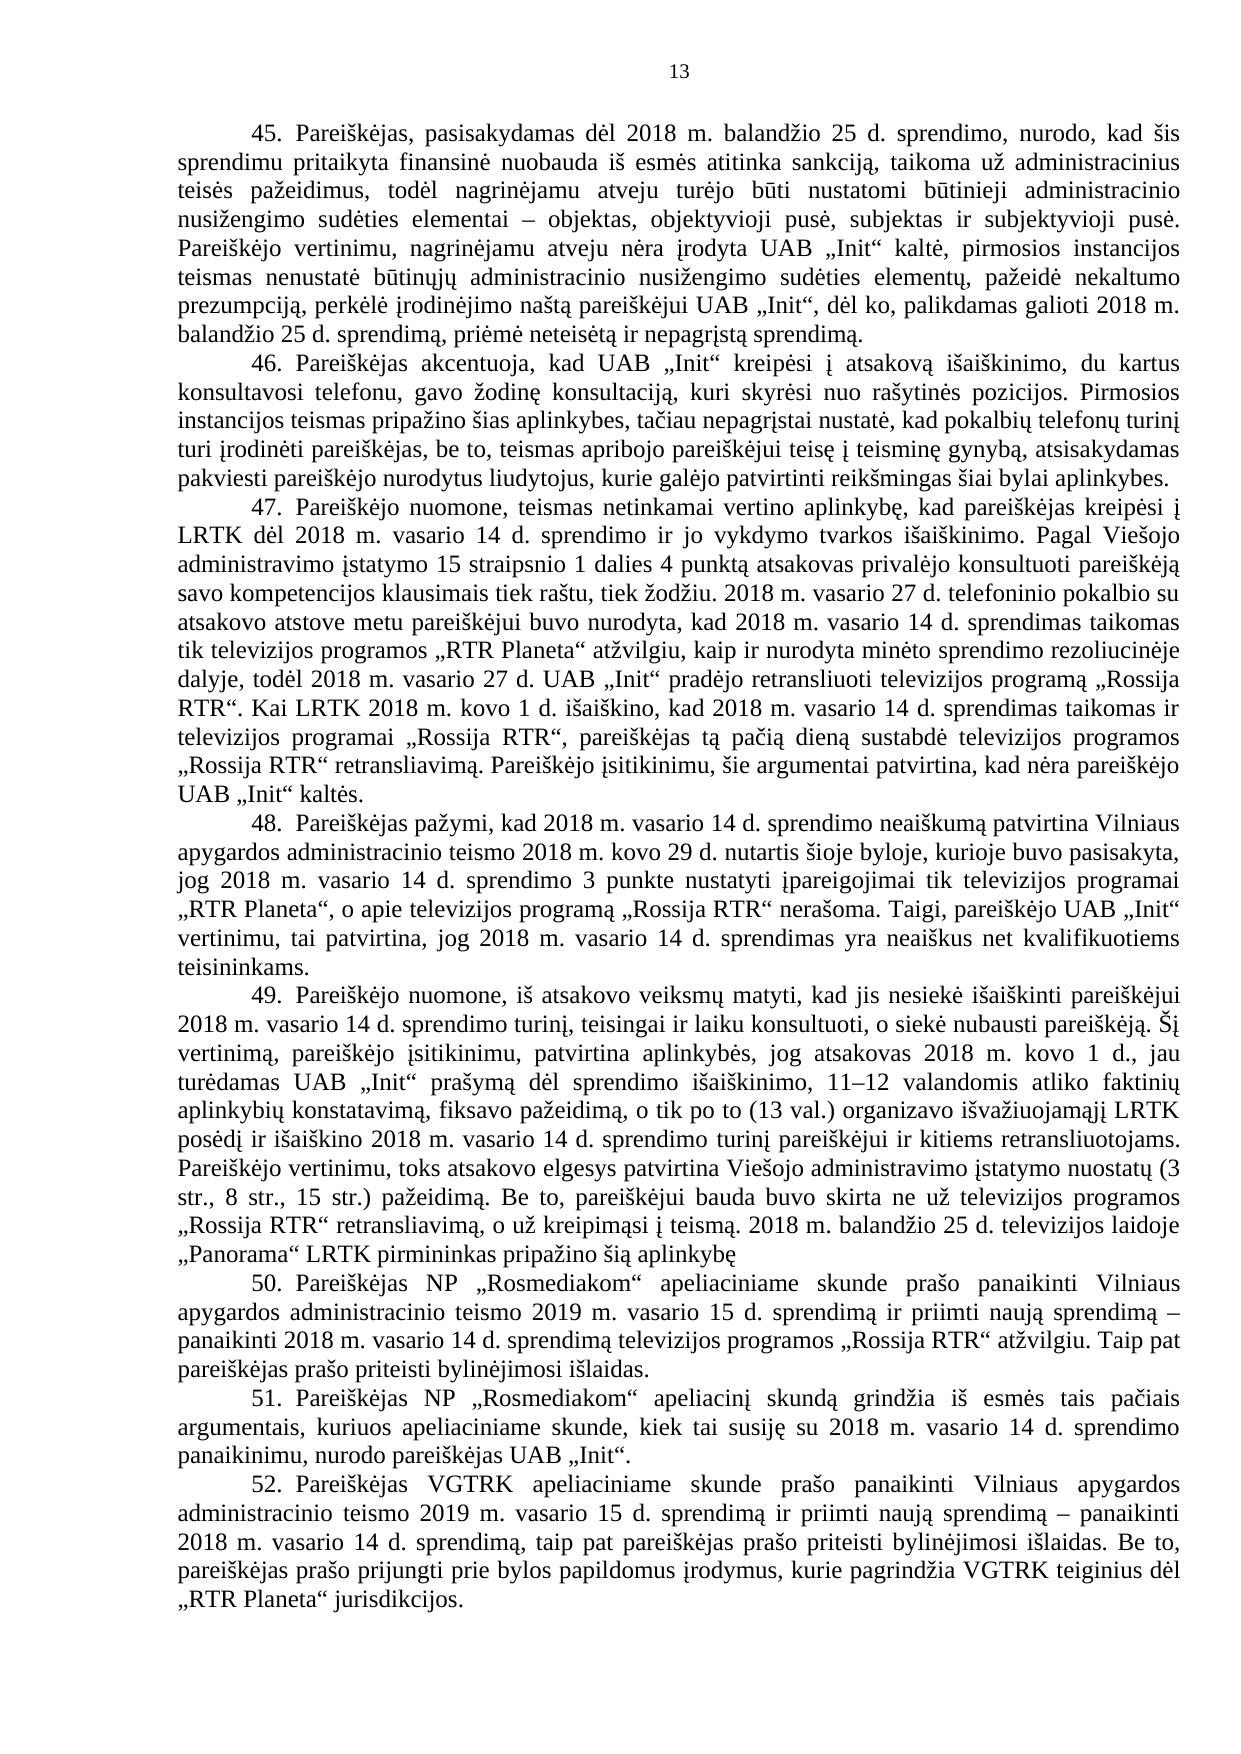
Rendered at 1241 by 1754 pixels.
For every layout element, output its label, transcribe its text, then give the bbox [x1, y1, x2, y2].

text 52. Pareiškėjas VGTRK apeliaciniame skunde prašo panaikinti Vilniaus apygardos administracinio teismo 2019 m. vasario 15 d. sprendimą ir priimti naują sprendimą – panaikinti 2018 m. vasario 14 d. sprendimą, taip pat pareiškėjas prašo priteisti bylinėjimosi išlaidas. Be to, pareiškėjas prašo prijungti prie bylos papildomus įrodymus, kurie pagrindžia VGTRK teiginius dėl „RTR Planeta“ jurisdikcijos. [177, 1469, 1181, 1613]
text 51. Pareiškėjas NP „Rosmediakom“ apeliacinį skundą grindžia iš esmės tais pačiais argumentais, kuriuos apeliaciniame skunde, kiek tai susiję su 2018 m. vasario 14 d. sprendimo panaikinimu, nurodo pareiškėjas UAB „Init“. [177, 1383, 1181, 1469]
text 46. Pareiškėjas akcentuoja, kad UAB „Init“ kreipėsi į atsakovą išaiškinimo, du kartus konsultavosi telefonu, gavo žodinę konsultaciją, kuri skyrėsi nuo rašytinės pozicijos. Pirmosios instancijos teismas pripažino šias aplinkybes, tačiau nepagrįstai nustatė, kad pokalbių telefonų turinį turi įrodinėti pareiškėjas, be to, teismas apribojo pareiškėjui teisę į teisminę gynybą, atsisakydamas pakviesti pareiškėjo nurodytus liudytojus, kurie galėjo patvirtinti reikšmingas šiai bylai aplinkybes. [177, 348, 1181, 492]
text 48. Pareiškėjas pažymi, kad 2018 m. vasario 14 d. sprendimo neaiškumą patvirtina Vilniaus apygardos administracinio teismo 2018 m. kovo 29 d. nutartis šioje byloje, kurioje buvo pasisakyta, jog 2018 m. vasario 14 d. sprendimo 3 punkte nustatyti įpareigojimai tik televizijos programai „RTR Planeta“, o apie televizijos programą „Rossija RTR“ nerašoma. Taigi, pareiškėjo UAB „Init“ vertinimu, tai patvirtina, jog 2018 m. vasario 14 d. sprendimas yra neaiškus net kvalifikuotiems teisininkams. [177, 808, 1181, 981]
text 45. Pareiškėjas, pasisakydamas dėl 2018 m. balandžio 25 d. sprendimo, nurodo, kad šis sprendimu pritaikyta finansinė nuobauda iš esmės atitinka sankciją, taikoma už administracinius teisės pažeidimus, todėl nagrinėjamu atveju turėjo būti nustatomi būtinieji administracinio nusižengimo sudėties elementai – objektas, objektyvioji pusė, subjektas ir subjektyvioji pusė. Pareiškėjo vertinimu, nagrinėjamu atveju nėra įrodyta UAB „Init“ kaltė, pirmosios instancijos teismas nenustatė būtinųjų administracinio nusižengimo sudėties elementų, pažeidė nekaltumo prezumpciją, perkėlė įrodinėjimo naštą pareiškėjui UAB „Init“, dėl ko, palikdamas galioti 2018 m. balandžio 25 d. sprendimą, priėmė neteisėtą ir nepagrįstą sprendimą. [177, 118, 1181, 348]
text 47. Pareiškėjo nuomone, teismas netinkamai vertino aplinkybę, kad pareiškėjas kreipėsi į LRTK dėl 2018 m. vasario 14 d. sprendimo ir jo vykdymo tvarkos išaiškinimo. Pagal Viešojo administravimo įstatymo 15 straipsnio 1 dalies 4 punktą atsakovas privalėjo konsultuoti pareiškėją savo kompetencijos klausimais tiek raštu, tiek žodžiu. 2018 m. vasario 27 d. telefoninio pokalbio su atsakovo atstove metu pareiškėjui buvo nurodyta, kad 2018 m. vasario 14 d. sprendimas taikomas tik televizijos programos „RTR Planeta“ atžvilgiu, kaip ir nurodyta minėto sprendimo rezoliucinėje dalyje, todėl 2018 m. vasario 27 d. UAB „Init“ pradėjo retransliuoti televizijos programą „Rossija RTR“. Kai LRTK 2018 m. kovo 1 d. išaiškino, kad 2018 m. vasario 14 d. sprendimas taikomas ir televizijos programai „Rossija RTR“, pareiškėjas tą pačią dieną sustabdė televizijos programos „Rossija RTR“ retransliavimą. Pareiškėjo įsitikinimu, šie argumentai patvirtina, kad nėra pareiškėjo UAB „Init“ kaltės. [177, 492, 1181, 808]
text 50. Pareiškėjas NP „Rosmediakom“ apeliaciniame skunde prašo panaikinti Vilniaus apygardos administracinio teismo 2019 m. vasario 15 d. sprendimą ir priimti naują sprendimą – panaikinti 2018 m. vasario 14 d. sprendimą televizijos programos „Rossija RTR“ atžvilgiu. Taip pat pareiškėjas prašo priteisti bylinėjimosi išlaidas. [177, 1268, 1181, 1383]
text 49. Pareiškėjo nuomone, iš atsakovo veiksmų matyti, kad jis nesiekė išaiškinti pareiškėjui 2018 m. vasario 14 d. sprendimo turinį, teisingai ir laiku konsultuoti, o siekė nubausti pareiškėją. Šį vertinimą, pareiškėjo įsitikinimu, patvirtina aplinkybės, jog atsakovas 2018 m. kovo 1 d., jau turėdamas UAB „Init“ prašymą dėl sprendimo išaiškinimo, 11–12 valandomis atliko faktinių aplinkybių konstatavimą, fiksavo pažeidimą, o tik po to (13 val.) organizavo išvažiuojamąjį LRTK posėdį ir išaiškino 2018 m. vasario 14 d. sprendimo turinį pareiškėjui ir kitiems retransliuotojams. Pareiškėjo vertinimu, toks atsakovo elgesys patvirtina Viešojo administravimo įstatymo nuostatų (3 str., 8 str., 15 str.) pažeidimą. Be to, pareiškėjui bauda buvo skirta ne už televizijos programos „Rossija RTR“ retransliavimą, o už kreipimąsi į teismą. 2018 m. balandžio 25 d. televizijos laidoje „Panorama“ LRTK pirmininkas pripažino šią aplinkybę [177, 981, 1181, 1268]
